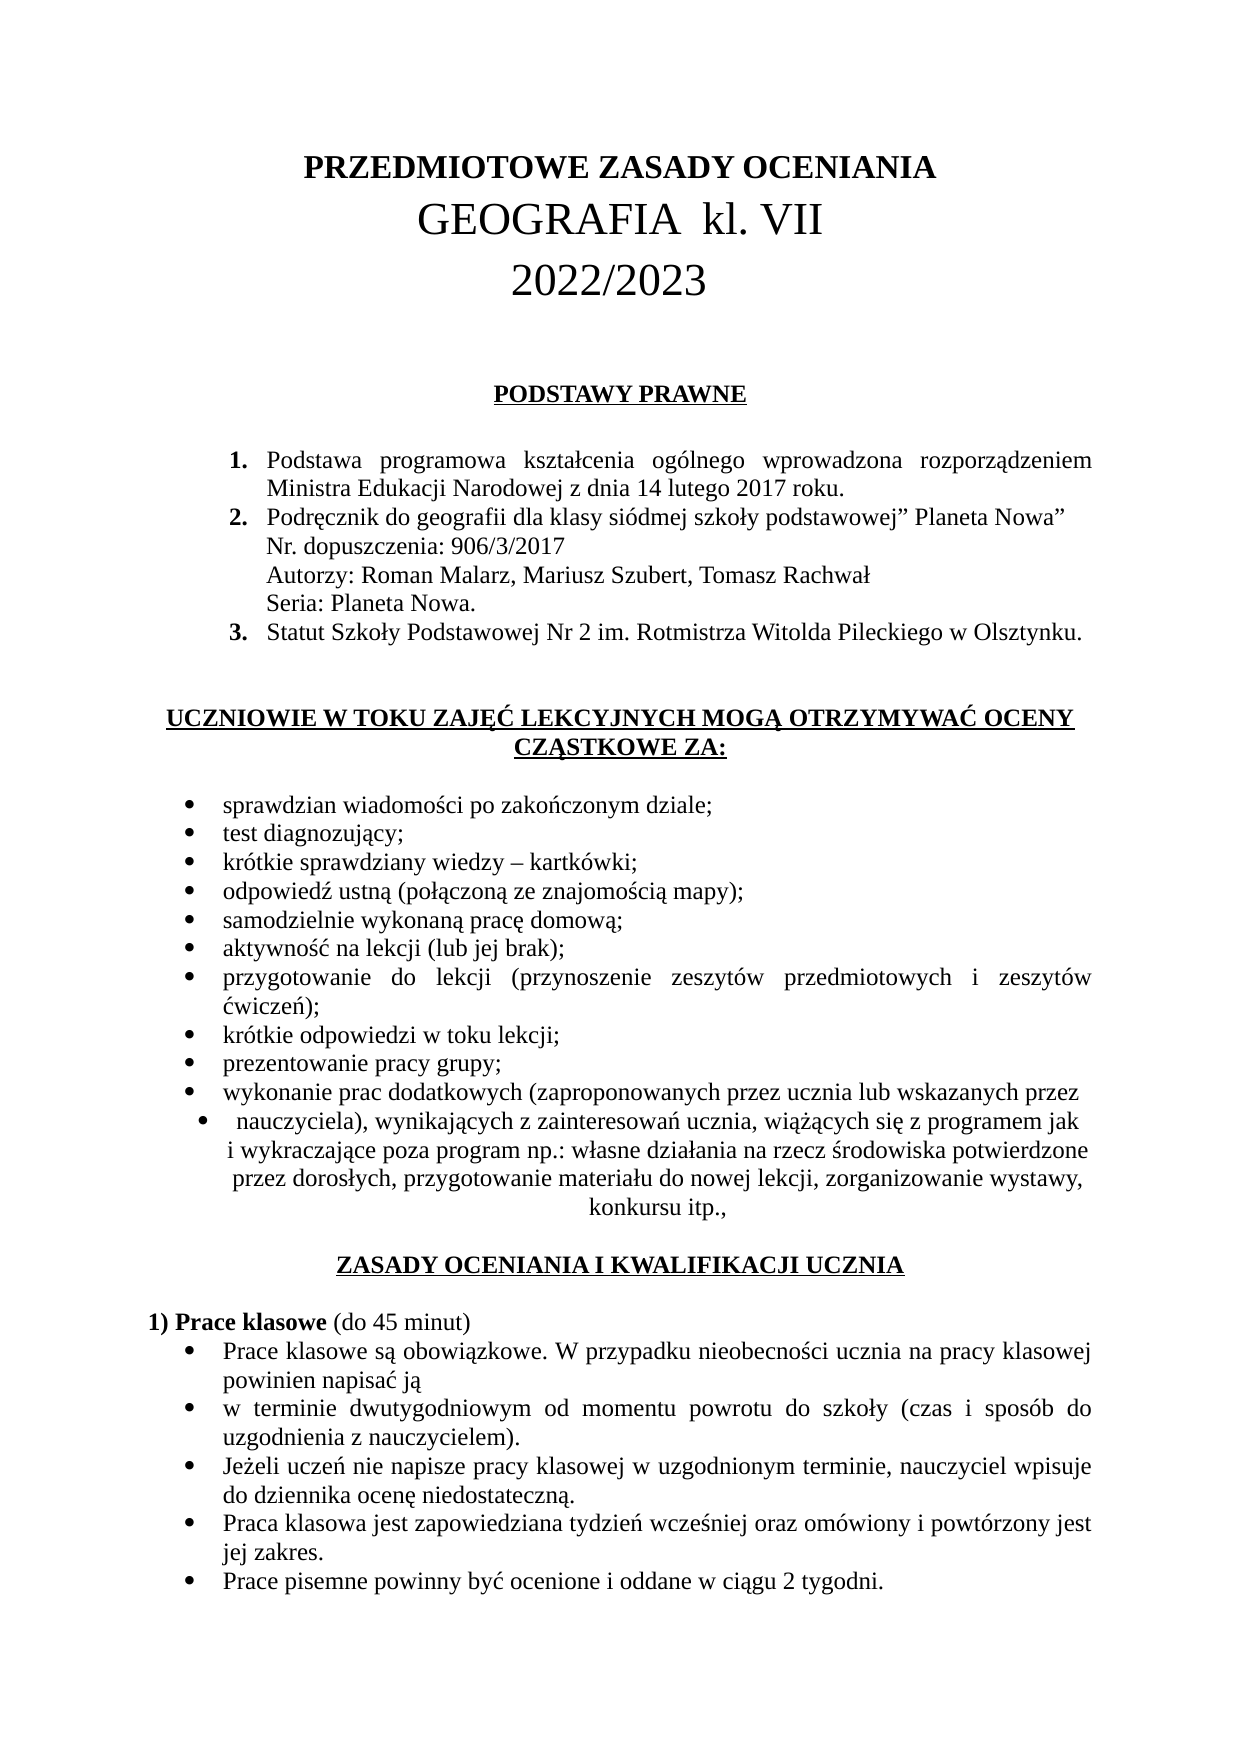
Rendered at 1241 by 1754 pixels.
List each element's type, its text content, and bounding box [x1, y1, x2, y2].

list Prace klasowe są obowiązkowe. W przypadku nieobecności ucznia na pracy klasowej powinien napisać ją [185, 1336, 1093, 1393]
list Podstawa programowa kształcenia ogólnego wprowadzona rozporządzeniem Ministra Edukacji Narodowej z dnia 14 lutego 2017 roku. [229, 445, 1093, 502]
list krótkie odpowiedzi w toku lekcji; [185, 1020, 1093, 1048]
list aktywność na lekcji (lub jej brak); [185, 933, 1093, 962]
list samodzielnie wykonaną pracę domową; [185, 905, 1093, 933]
list Podręcznik do geografii dla klasy siódmej szkoły podstawowej” Planeta Nowa” [229, 502, 1093, 531]
list Jeżeli uczeń nie napisze pracy klasowej w uzgodnionym terminie, nauczyciel wpisuje do dziennika ocenę niedostateczną. [185, 1451, 1093, 1508]
text 2022/2023 [148, 252, 1093, 305]
list w terminie dwutygodniowym od momentu powrotu do szkoły (czas i sposób do uzgodnienia z nauczycielem). [185, 1393, 1093, 1451]
text Nr. dopuszczenia: 906/3/2017 [192, 531, 1093, 560]
text UCZNIOWIE W TOKU ZAJĘĆ LEKCYJNYCH MOGĄ OTRZYMYWAĆ OCENY CZĄSTKOWE ZA: [148, 703, 1093, 761]
text Autorzy: Roman Malarz, Mariusz Szubert, Tomasz Rachwał [192, 560, 1093, 588]
text GEOGRAFIA kl. VII [148, 192, 1093, 244]
list krótkie sprawdziany wiedzy – kartkówki; [185, 847, 1093, 876]
list Prace pisemne powinny być ocenione i oddane w ciągu 2 tygodni. [185, 1566, 1093, 1595]
list test diagnozujący; [185, 818, 1093, 847]
text PODSTAWY PRAWNE [148, 379, 1093, 407]
text ZASADY OCENIANIA I KWALIFIKACJI UCZNIA [148, 1250, 1093, 1278]
list wykonanie prac dodatkowych (zaproponowanych przez ucznia lub wskazanych przez [185, 1077, 1093, 1106]
list nauczyciela), wynikających z zainteresowań ucznia, wiążących się z programem jak i wykraczające poza program np.: własne działania na rzecz środowiska potwierdzone przez dorosłych, przygotowanie materiału do nowej lekcji, zorganizowanie wystawy, konkursu itp., [185, 1106, 1093, 1221]
list Statut Szkoły Podstawowej Nr 2 im. Rotmistrza Witolda Pileckiego w Olsztynku. [229, 617, 1093, 646]
list prezentowanie pracy grupy; [185, 1048, 1093, 1077]
list odpowiedź ustną (połączoną ze znajomością mapy); [185, 876, 1093, 905]
text 1) Prace klasowe (do 45 minut) [148, 1307, 1093, 1336]
list przygotowanie do lekcji (przynoszenie zeszytów przedmiotowych i zeszytów ćwiczeń); [185, 962, 1093, 1020]
text PRZEDMIOTOWE ZASADY OCENIANIA [148, 148, 1093, 186]
list sprawdzian wiadomości po zakończonym dziale; [185, 790, 1093, 818]
text Seria: Planeta Nowa. [251, 588, 1093, 617]
list Praca klasowa jest zapowiedziana tydzień wcześniej oraz omówiony i powtórzony jest jej zakres. [185, 1508, 1093, 1566]
